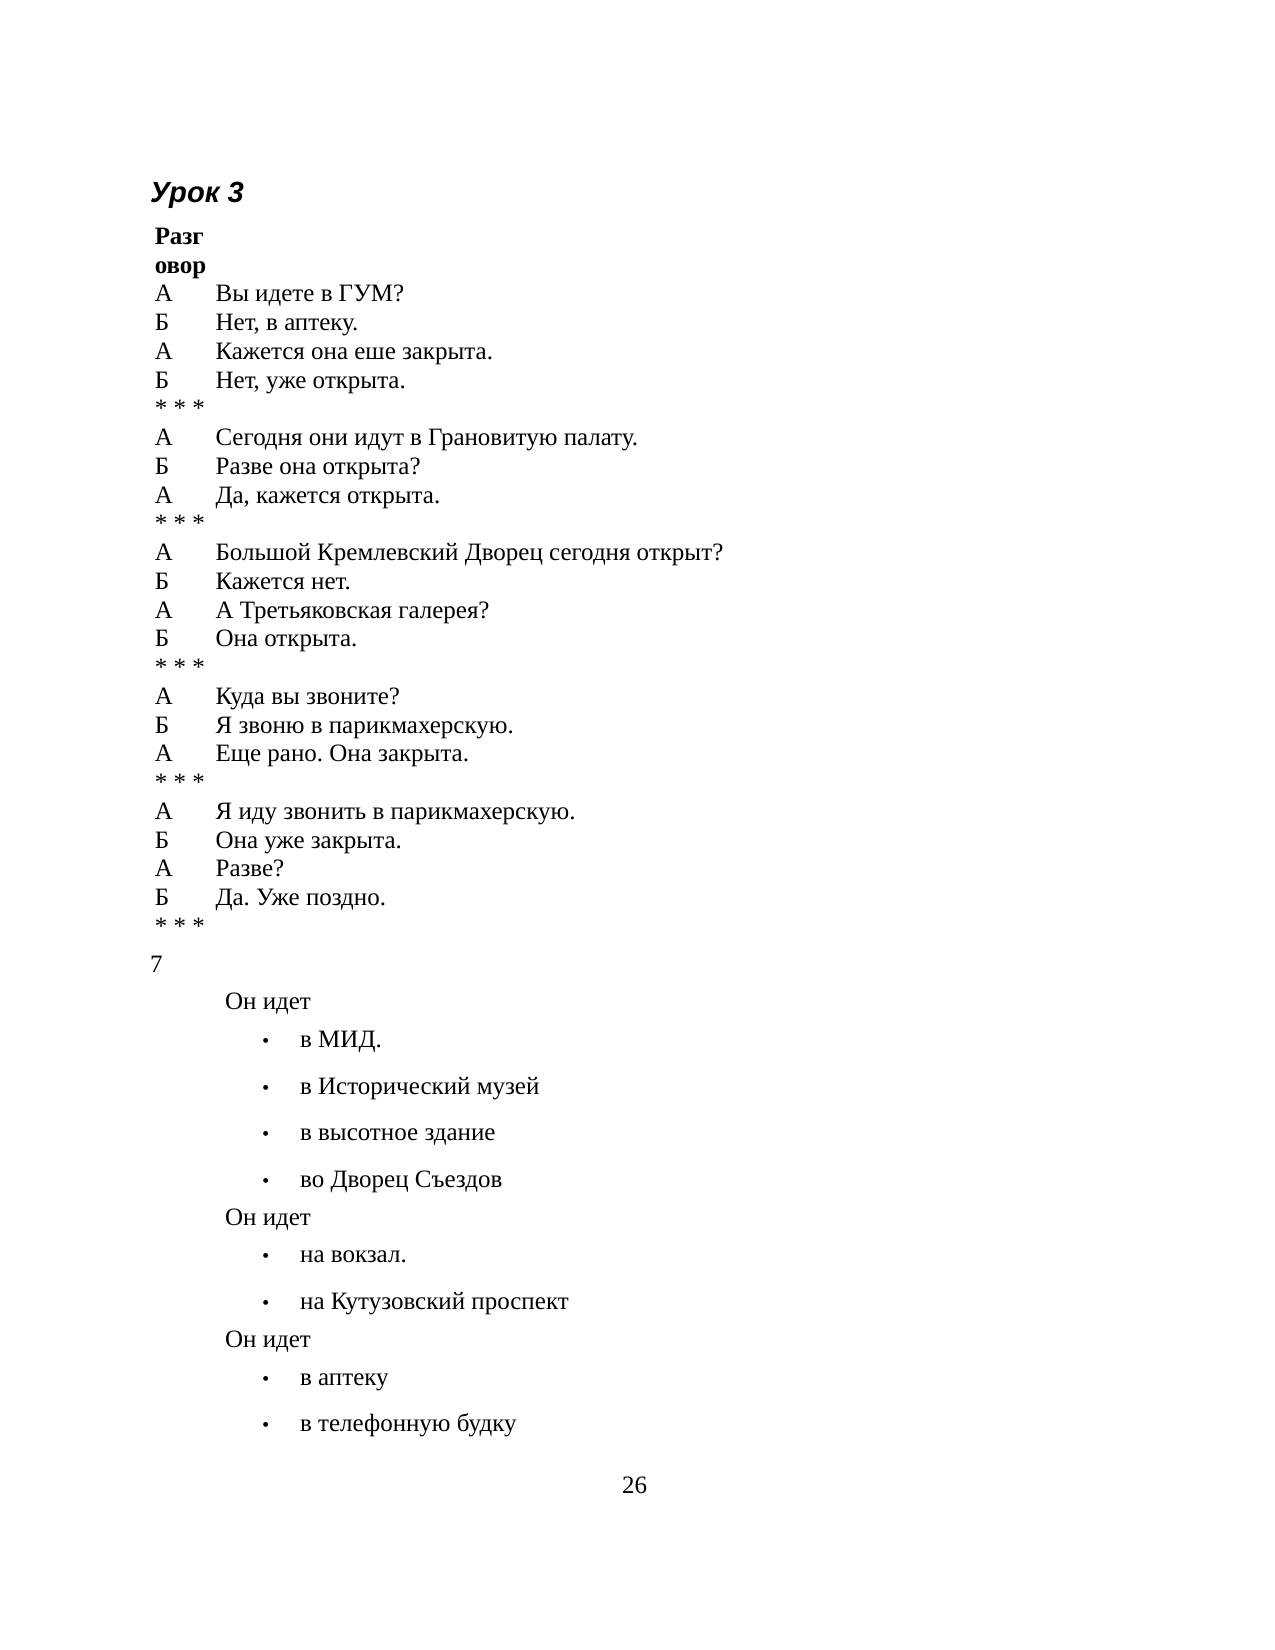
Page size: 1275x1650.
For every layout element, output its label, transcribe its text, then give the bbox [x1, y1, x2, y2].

table_cell Да. Уже поздно. [211, 882, 1125, 911]
table_cell [211, 911, 1125, 940]
table_header Разговор [150, 221, 211, 278]
table_cell [211, 652, 1125, 681]
list в Исторический музей [262, 1071, 1125, 1099]
table_cell Еще рано. Она закрыта. [211, 739, 1125, 767]
table_cell A [150, 595, 211, 623]
table_cell Кажется нет. [211, 566, 1125, 595]
list в высотное здание [262, 1117, 1125, 1146]
table_cell Б [150, 624, 211, 652]
subtitle Урок 3 [150, 175, 1125, 208]
table_cell Б [150, 882, 211, 911]
table_cell A [150, 336, 211, 365]
table_cell Да, кажется открыта. [211, 480, 1125, 508]
table_cell Б [150, 825, 211, 853]
table_cell A [150, 681, 211, 710]
table_cell А Третьяковская галерея? [211, 595, 1125, 623]
table_cell Она открыта. [211, 624, 1125, 652]
table_cell Я звоню в парикмахерскую. [211, 710, 1125, 738]
text Он идет [225, 1324, 1125, 1353]
list в телефонную будку [262, 1408, 1125, 1437]
table_cell A [150, 480, 211, 508]
table_cell Она уже закрыта. [211, 825, 1125, 853]
table_cell [211, 394, 1125, 422]
table_cell * * * [150, 911, 211, 940]
table_cell Нет, в аптеку. [211, 307, 1125, 336]
table_cell Б [150, 365, 211, 393]
table_cell * * * [150, 509, 211, 537]
table_cell Б [150, 710, 211, 738]
table_cell Я иду звонить в парикмахерскую. [211, 796, 1125, 825]
table_cell Б [150, 566, 211, 595]
table_cell * * * [150, 767, 211, 796]
list на вокзал. [262, 1239, 1125, 1268]
text Он идет [225, 986, 1125, 1015]
table_cell A [150, 537, 211, 566]
table_cell A [150, 739, 211, 767]
table_cell Куда вы звоните? [211, 681, 1125, 710]
table_cell A [150, 279, 211, 307]
table_cell Б [150, 307, 211, 336]
table_header [211, 221, 1125, 278]
table_cell Большой Кремлевский Дворец сегодня открыт? [211, 537, 1125, 566]
table_cell Нет, уже открыта. [211, 365, 1125, 393]
table_cell A [150, 854, 211, 882]
list в аптеку [262, 1362, 1125, 1390]
table_cell Б [150, 451, 211, 480]
table_cell [211, 767, 1125, 796]
table_cell * * * [150, 652, 211, 681]
table_cell [211, 509, 1125, 537]
list на Кутузовский проспект [262, 1286, 1125, 1315]
text 7 [150, 949, 1125, 977]
table_cell Кажется она еше закрыта. [211, 336, 1125, 365]
table_cell * * * [150, 394, 211, 422]
table_cell A [150, 422, 211, 451]
table_cell A [150, 796, 211, 825]
table_cell Вы идете в ГУМ? [211, 279, 1125, 307]
table_cell Разве? [211, 854, 1125, 882]
text Он идет [225, 1202, 1125, 1231]
list во Дворец Съездов [262, 1164, 1125, 1193]
list в МИД. [262, 1024, 1125, 1053]
table_cell Разве она открыта? [211, 451, 1125, 480]
table_cell Сегодня они идут в Грановитую палату. [211, 422, 1125, 451]
